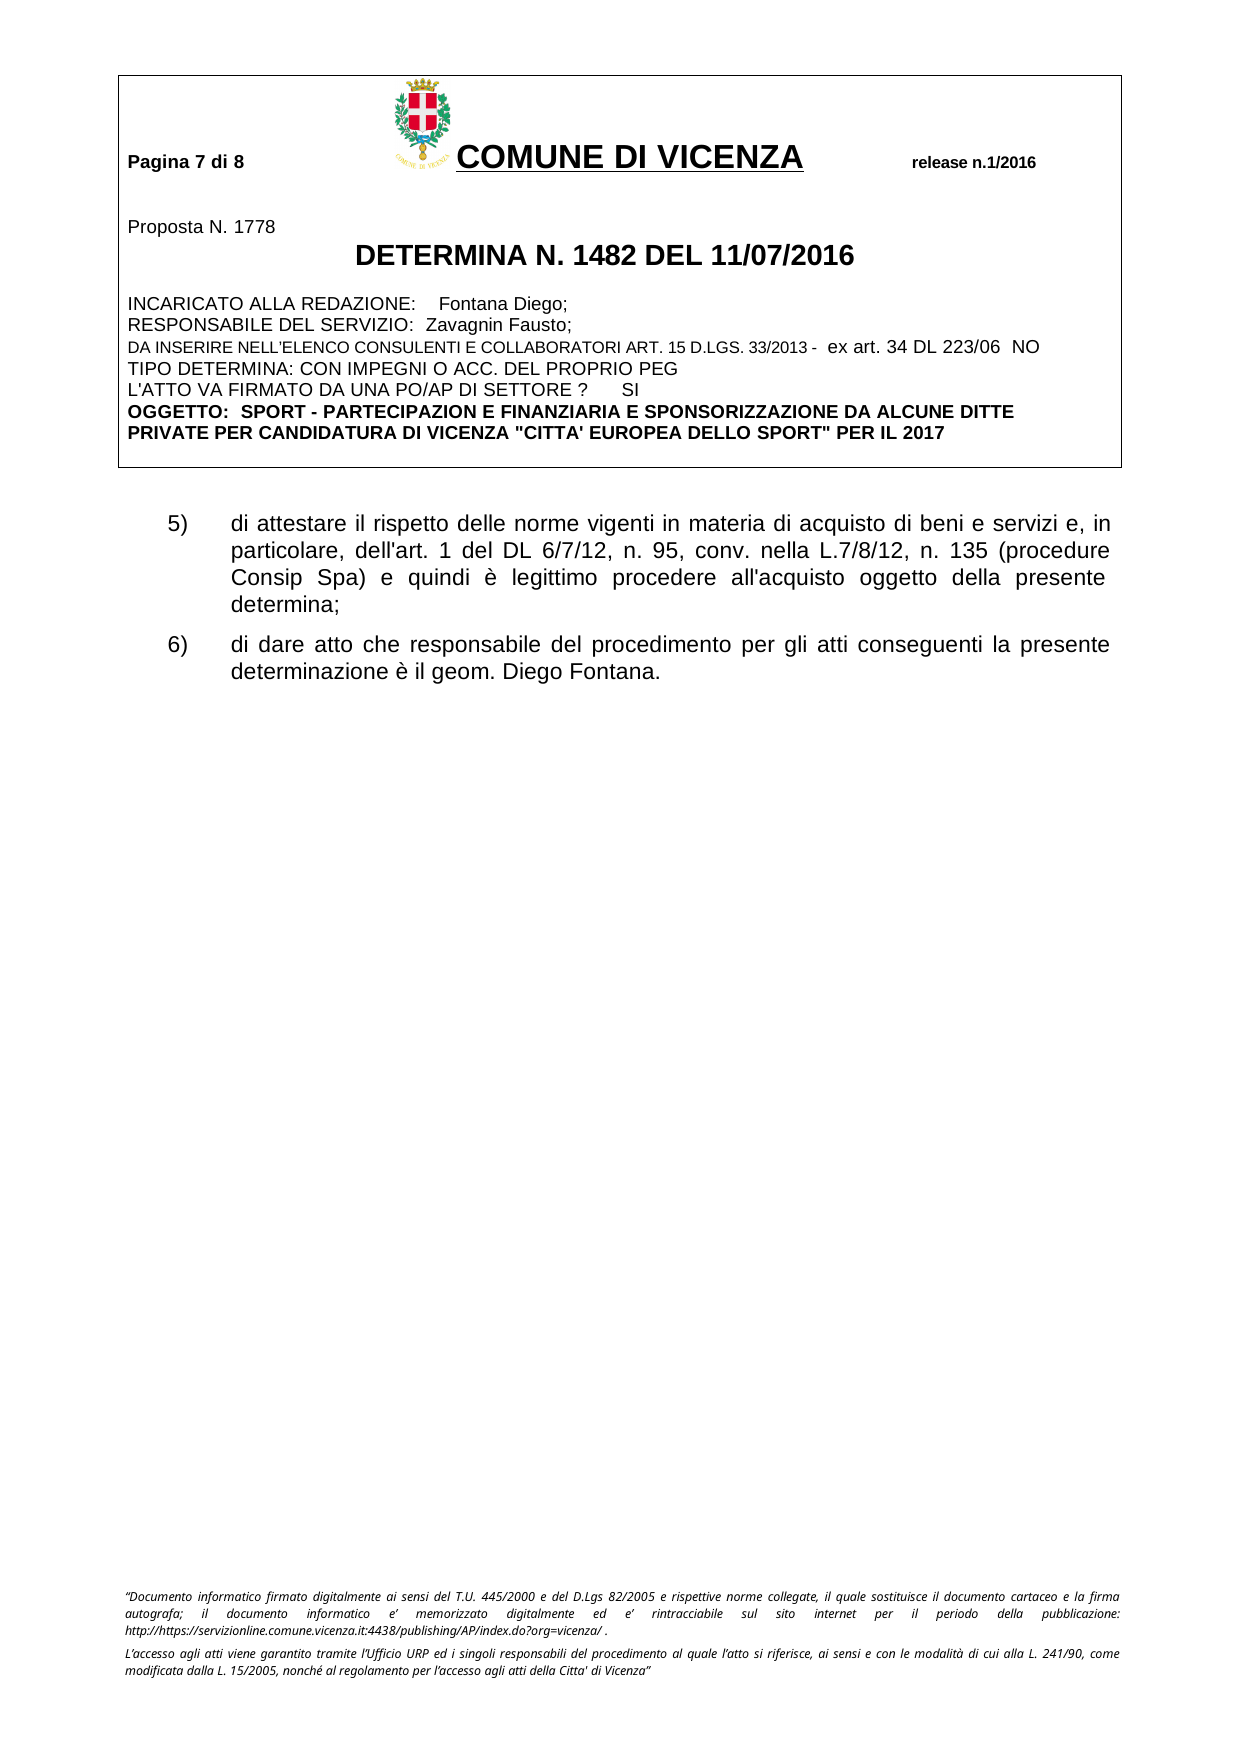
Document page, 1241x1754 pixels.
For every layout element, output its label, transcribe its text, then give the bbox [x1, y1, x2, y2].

picture [394, 78, 451, 169]
list di attestare il rispetto delle norme vigenti in materia di acquisto di beni e servizi e, in particolare, dell'art. 1 del DL 6/7/12, n. 95, conv. nella L.7/8/12, n. 135 (procedure Consip Spa) e quindi è legittimo procedere all'acquisto oggetto della presente determina; [118, 509, 1122, 617]
list di dare atto che responsabile del procedimento per gli atti conseguenti la presente determinazione è il geom. Diego Fontana. [118, 630, 1122, 684]
